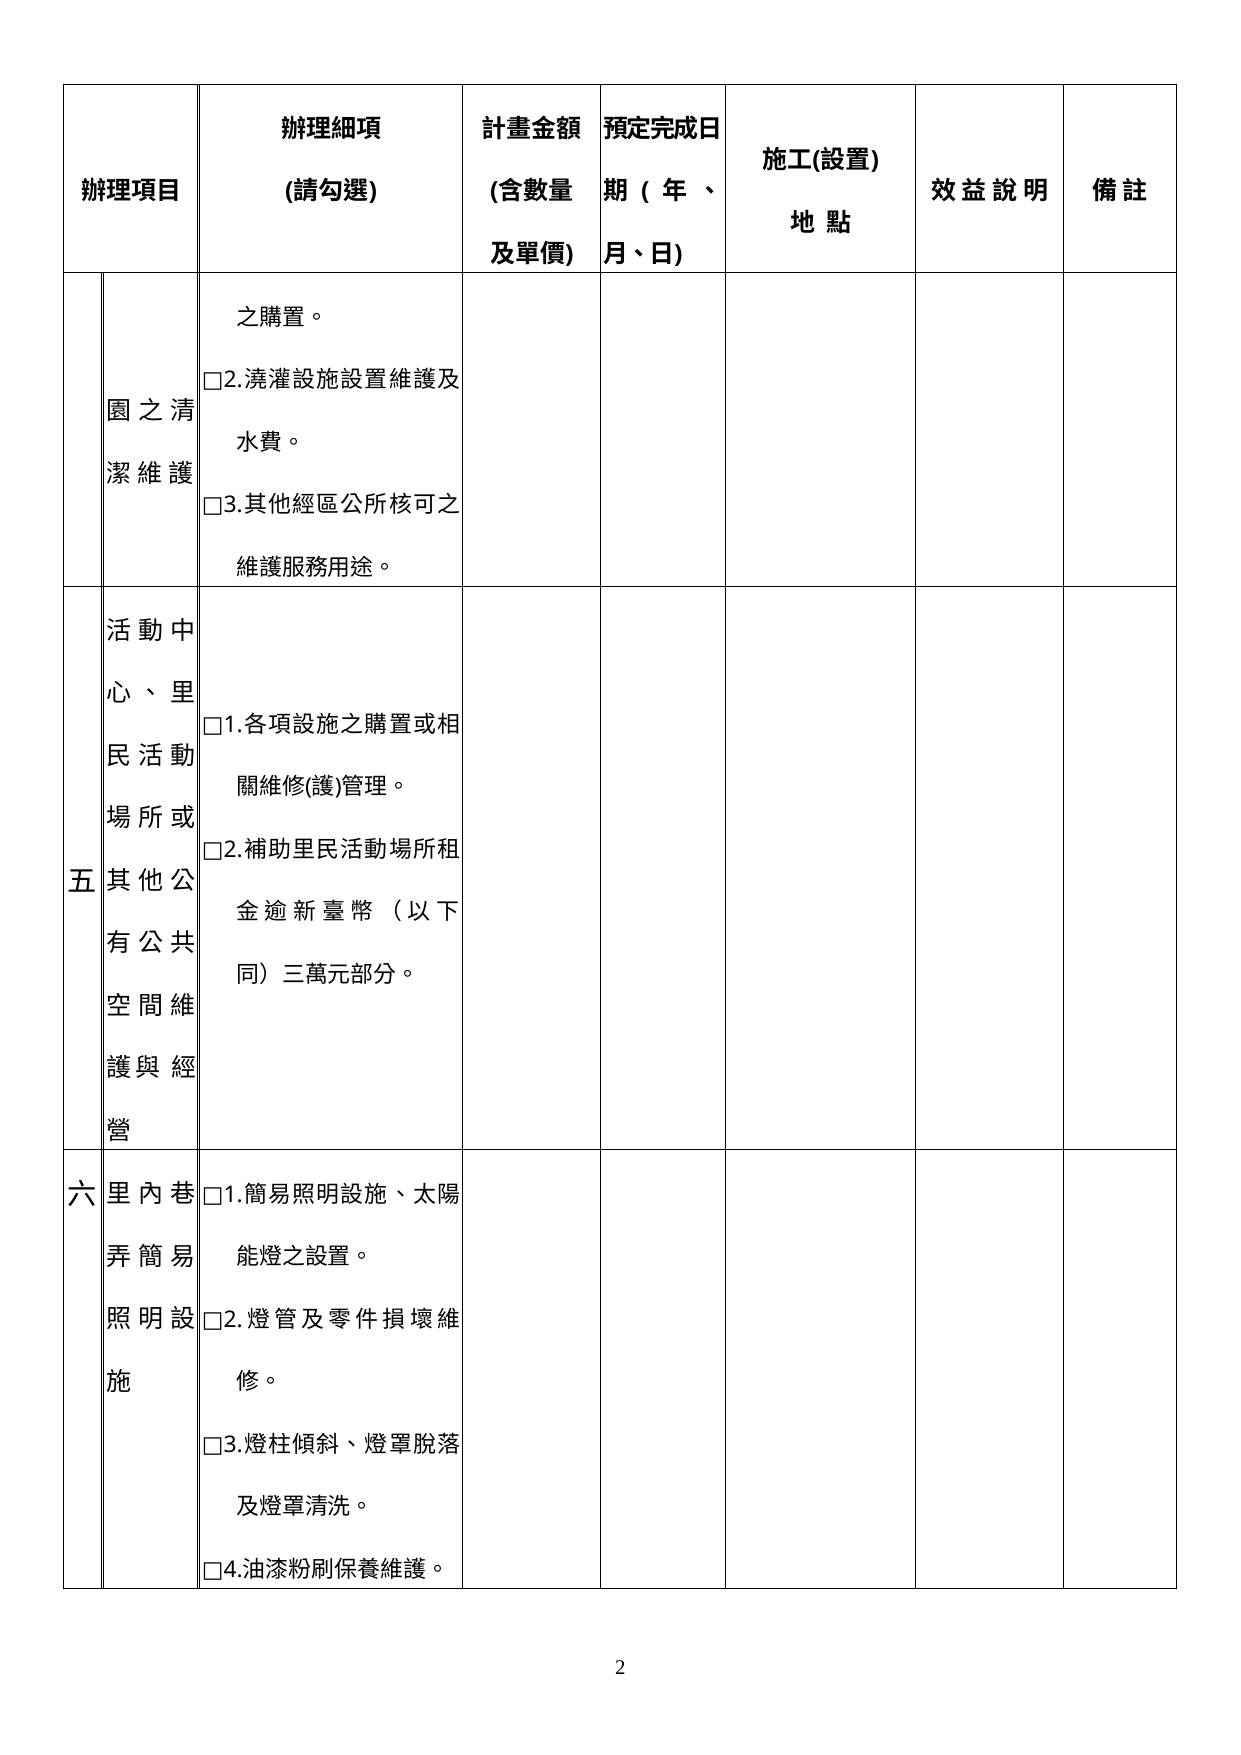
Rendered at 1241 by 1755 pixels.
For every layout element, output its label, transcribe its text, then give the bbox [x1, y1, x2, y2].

table_cell [726, 273, 915, 586]
table_cell 五 [64, 587, 101, 1149]
table_cell [916, 1150, 1063, 1588]
table_cell [601, 587, 725, 1149]
table_header 辦理項目 [64, 85, 197, 272]
table_cell [916, 587, 1063, 1149]
table_cell 園之清潔維護 [104, 273, 197, 586]
table_cell □1.清潔、打掃各項用具 之購置。 □2.澆灌設施設置維護及水費。 □3.其他經區公所核可之維護服務用途。 [200, 273, 462, 586]
table_cell □1.各項設施之購置或相關維修(護)管理。 □2.補助里民活動場所租金逾新臺幣（以下同）三萬元部分。 [200, 587, 462, 1149]
table_header 備 註 [1064, 85, 1176, 272]
table_cell [916, 273, 1063, 586]
table_cell [1064, 1150, 1176, 1588]
table_cell [463, 587, 600, 1149]
table_cell [463, 1150, 600, 1588]
table_header 辦理細項 (請勾選) [200, 85, 462, 272]
table_cell [1064, 273, 1176, 586]
table_cell [726, 1150, 915, 1588]
table_cell [463, 273, 600, 586]
table_cell [726, 587, 915, 1149]
table_header 施工(設置) 地 點 [726, 85, 915, 272]
table_cell 里內巷弄簡易照明設施 [104, 1150, 197, 1588]
table_cell 六 [64, 1150, 101, 1588]
table_cell [601, 273, 725, 586]
table_cell [601, 1150, 725, 1588]
table_cell [64, 273, 101, 586]
table_header 計畫金額 (含數量 及單價) [463, 85, 600, 272]
table_cell 活動中心、里民活動場所或其他公有公共空間維護與經營 [104, 587, 197, 1149]
table_header 效 益 說 明 [916, 85, 1063, 272]
table_cell □1.簡易照明設施、太陽能燈之設置。 □2.燈管及零件損壞維修。 □3.燈柱傾斜、燈罩脫落及燈罩清洗。 □4.油漆粉刷保養維護。 [200, 1150, 462, 1588]
table_header 預定完成日期(年、月、日) [601, 85, 725, 272]
table_cell [1064, 587, 1176, 1149]
